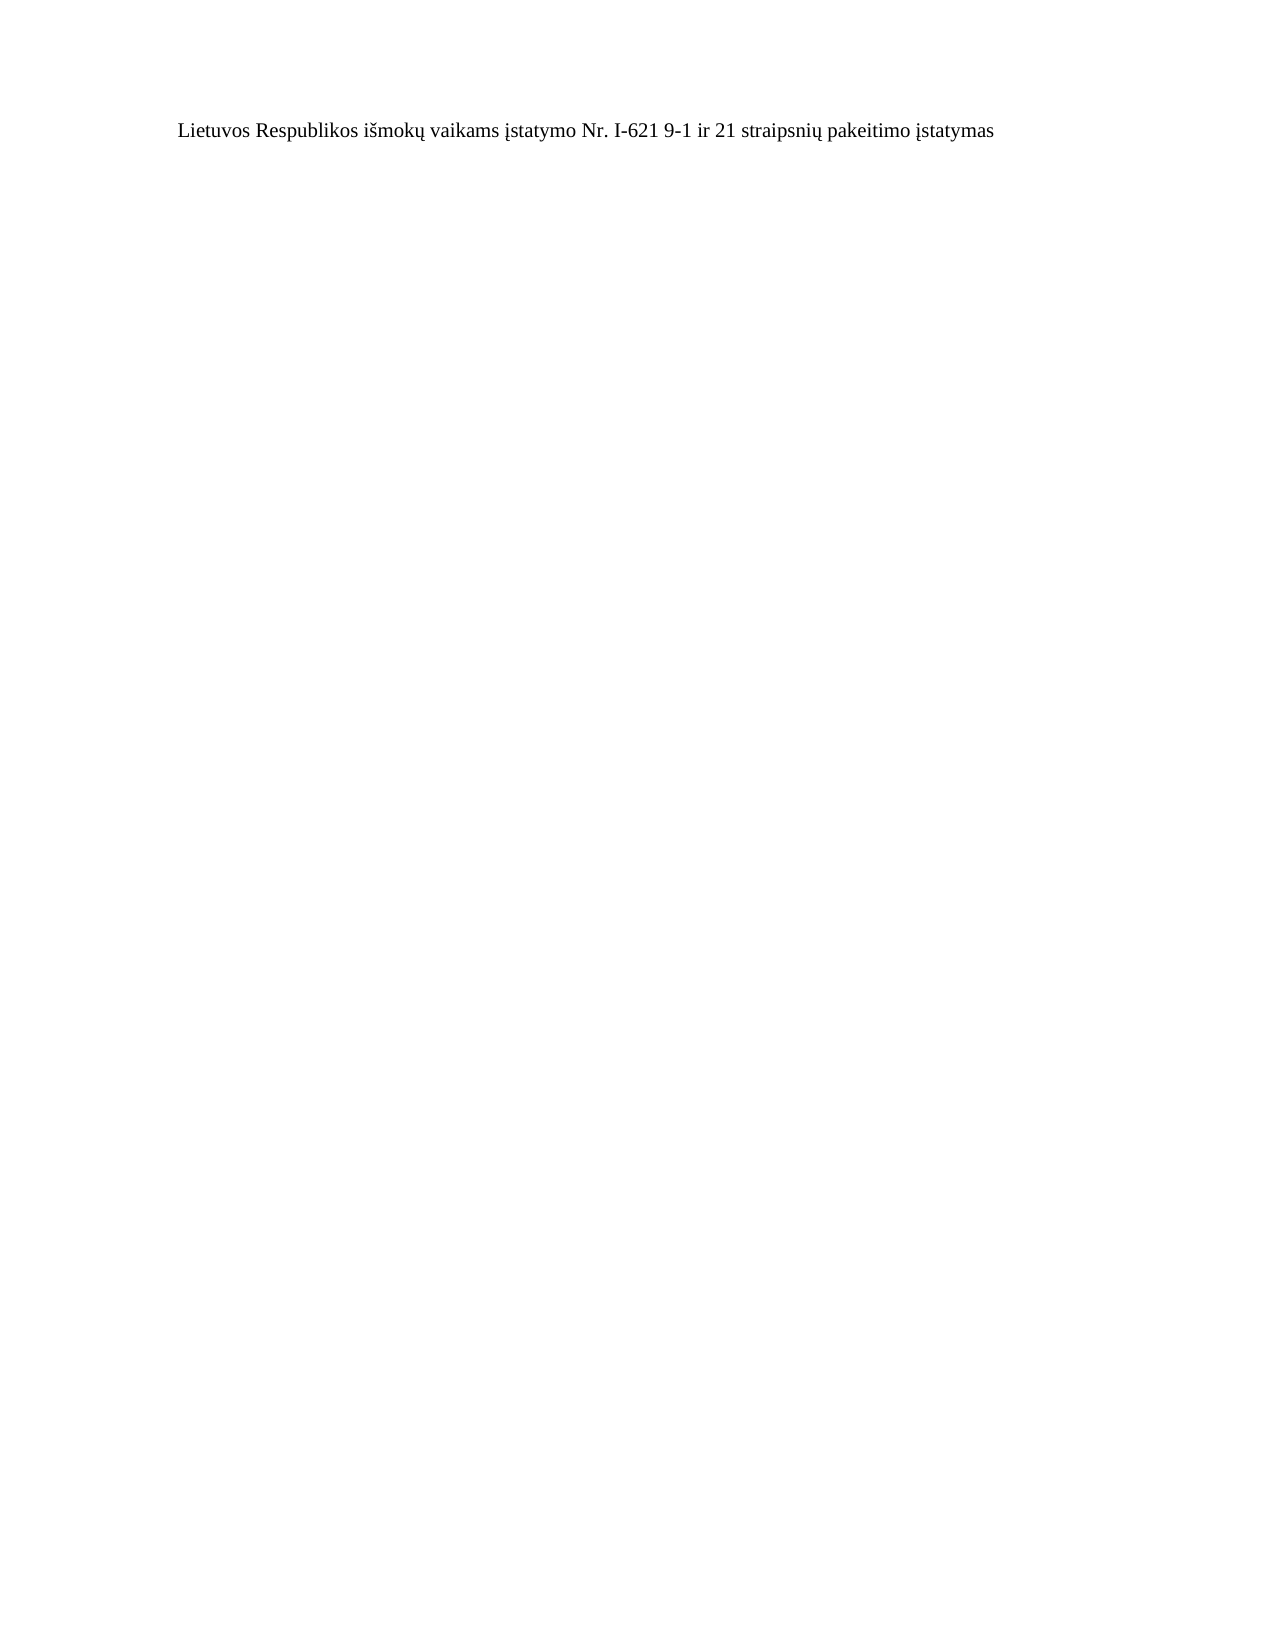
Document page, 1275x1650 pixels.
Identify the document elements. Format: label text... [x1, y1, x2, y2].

text Lietuvos Respublikos išmokų vaikams įstatymo Nr. I-621 9-1 ir 21 straipsnių pakeitimo įstatymas [177, 118, 1186, 142]
